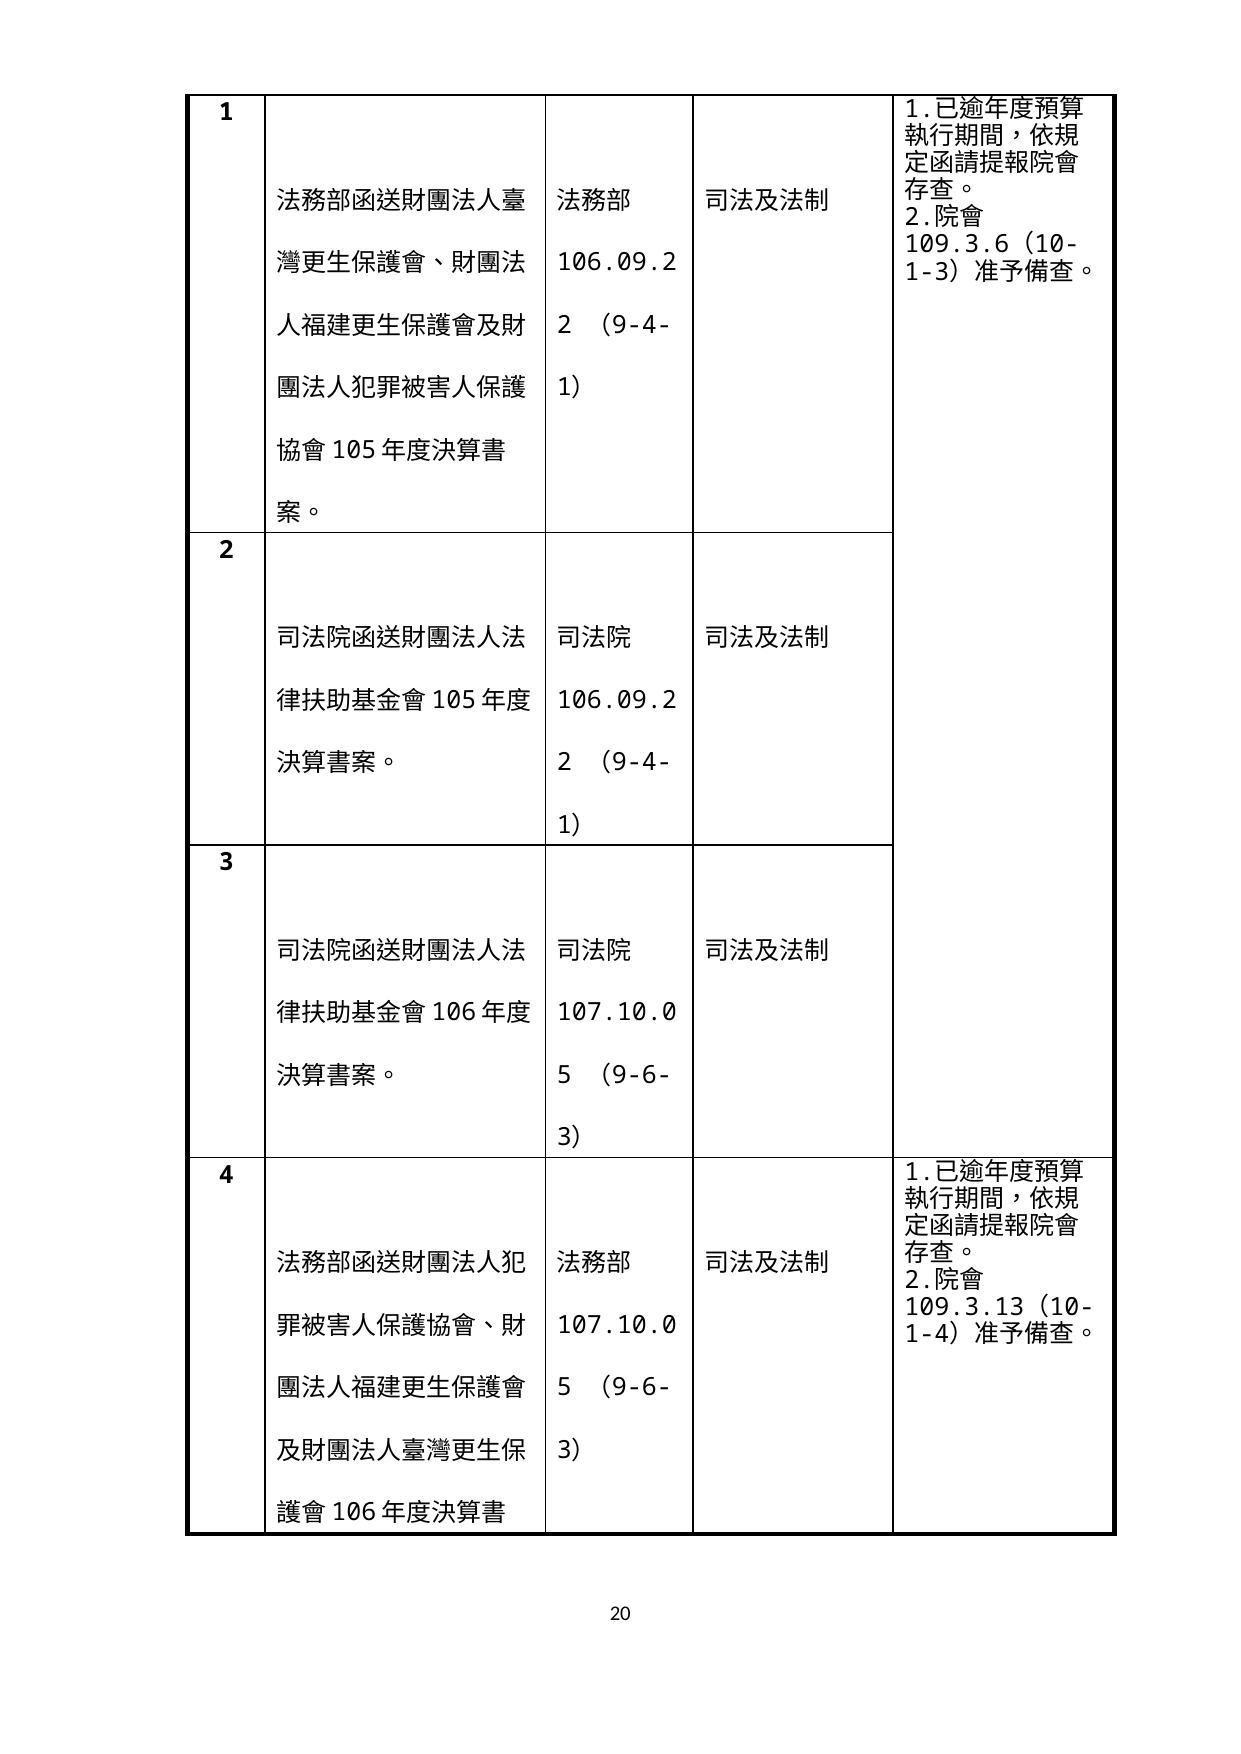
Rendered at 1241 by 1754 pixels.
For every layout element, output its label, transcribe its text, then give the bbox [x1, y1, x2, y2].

table_cell 司法及法制 [694, 96, 892, 532]
table_cell 3 [190, 846, 264, 1157]
table_cell 司法及法制 [694, 846, 892, 1157]
table_cell 司法及法制 [694, 1158, 892, 1532]
table_cell 法務部函送財團法人犯罪被害人保護協會、財團法人福建更生保護會及財團法人臺灣更生保護會106年度決算書 [266, 1158, 545, 1532]
table_cell 1.已逾年度預算執行期間，依規定函請提報院會存查。 2.院會109.3.6（10-1-3）准予備查。 [894, 96, 1112, 1157]
table_cell 1 [190, 96, 264, 532]
table_cell 2 [190, 533, 264, 844]
table_cell 司法及法制 [694, 533, 892, 844]
table_cell 司法院 107.10.05 （9-6-3） [546, 846, 692, 1157]
table_cell 4 [190, 1158, 264, 1532]
table_cell 法務部函送財團法人臺灣更生保護會、財團法人福建更生保護會及財團法人犯罪被害人保護協會105年度決算書案。 [266, 96, 545, 532]
table_cell 司法院函送財團法人法律扶助基金會106年度決算書案。 [266, 846, 545, 1157]
table_cell 1.已逾年度預算執行期間，依規定函請提報院會存查。 2.院會109.3.13（10-1-4）准予備查。 [894, 1158, 1112, 1532]
table_cell 司法院 106.09.22 （9-4-1） [546, 533, 692, 844]
table_cell 司法院函送財團法人法律扶助基金會105年度決算書案。 [266, 533, 545, 844]
table_cell 法務部 106.09.22 （9-4-1） [546, 96, 692, 532]
table_cell 法務部 107.10.05 （9-6-3） [546, 1158, 692, 1532]
